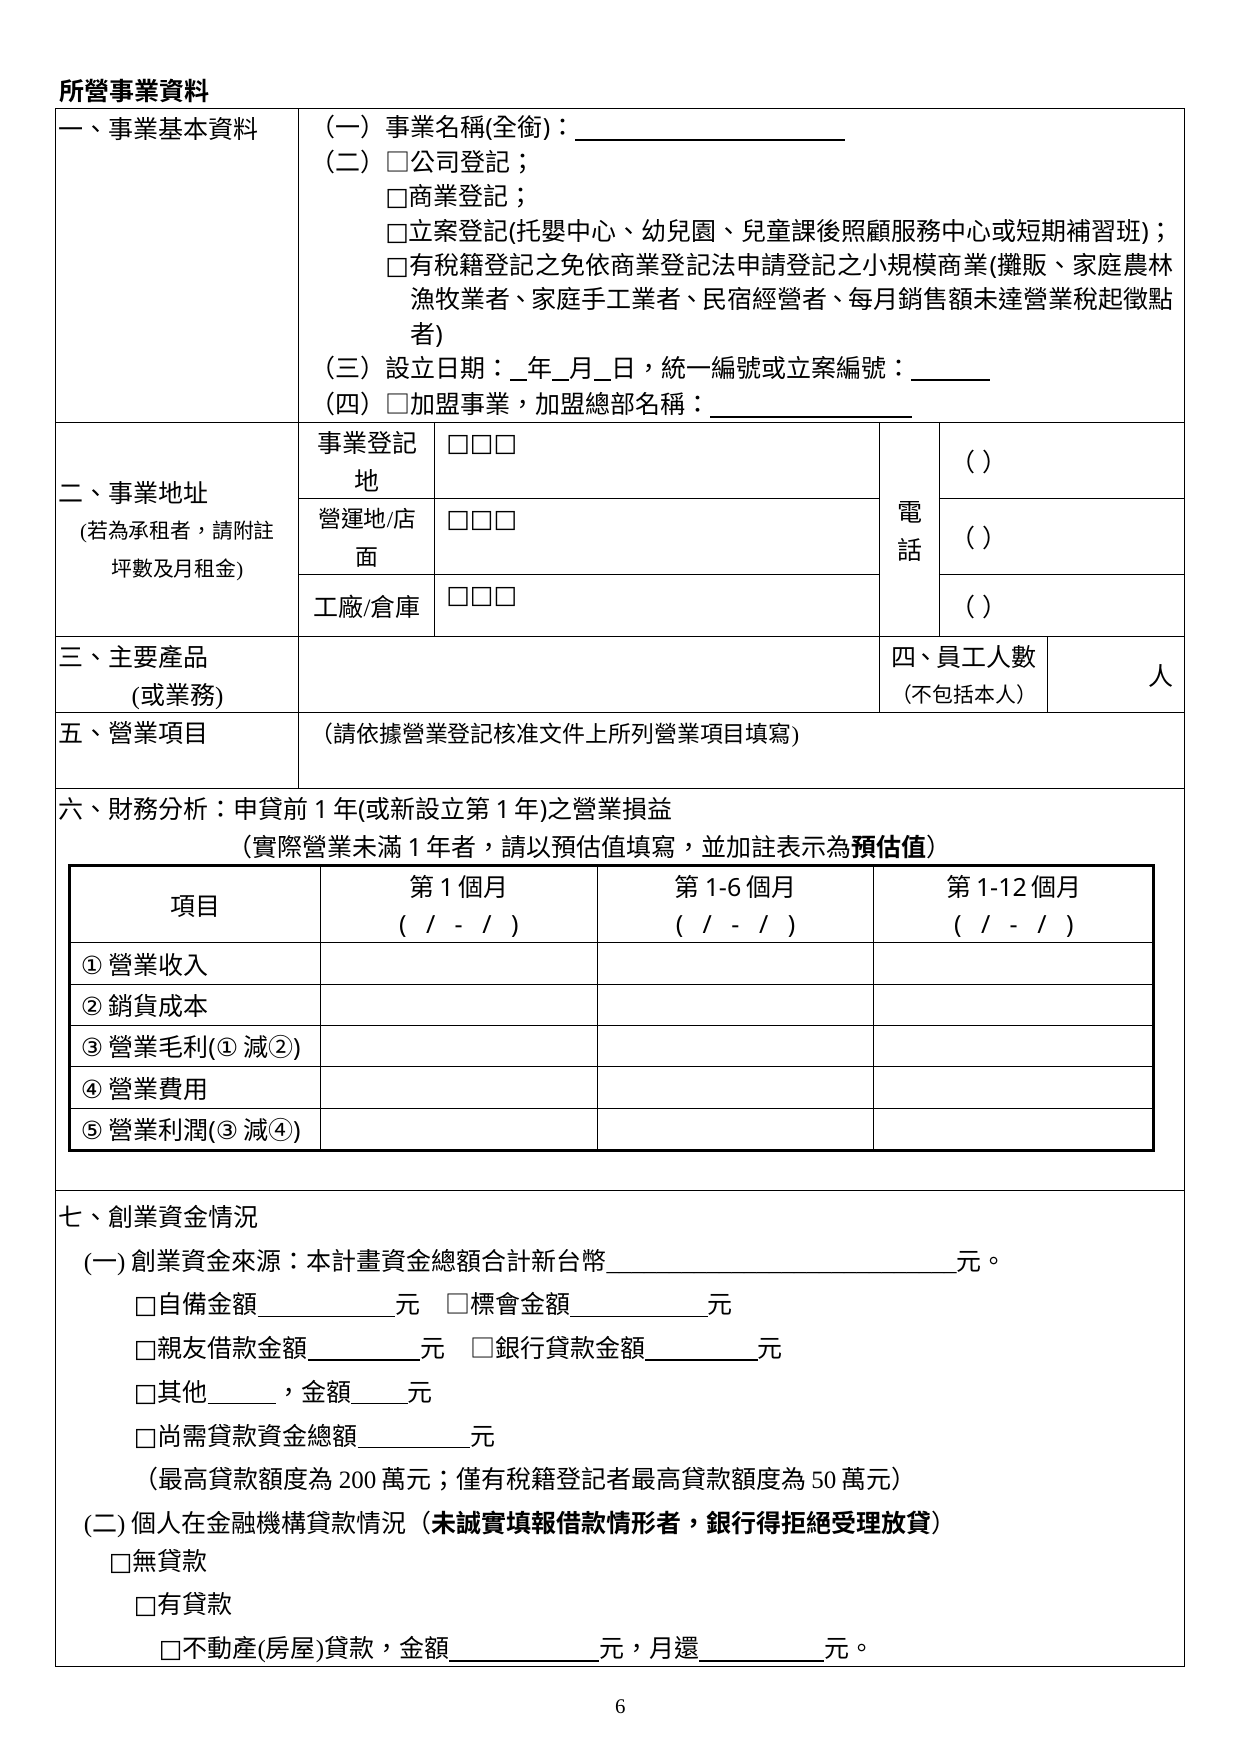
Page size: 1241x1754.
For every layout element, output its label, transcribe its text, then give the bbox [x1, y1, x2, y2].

table_cell [874, 1067, 1152, 1108]
table_cell [874, 1026, 1152, 1066]
table_cell [321, 1026, 597, 1066]
table_cell [321, 985, 597, 1025]
table_cell （ ） [940, 423, 1184, 498]
table_cell [874, 1109, 1152, 1149]
table_cell （ ） [940, 499, 1184, 574]
table_cell □□□ [435, 423, 879, 498]
table_cell 營運地/店面 [299, 499, 434, 574]
table_header 第1-6個月 ( / - / ) [598, 867, 873, 942]
table_cell 四、員工人數 （不包括本人） [880, 637, 1047, 712]
table_cell [598, 985, 873, 1025]
table_cell [598, 1067, 873, 1108]
table_cell 事業登記地 [299, 423, 434, 498]
text 所營事業資料 [59, 71, 1181, 108]
table_cell ①營業收入 [71, 943, 320, 983]
table_cell [874, 943, 1152, 983]
table_cell [874, 985, 1152, 1025]
table_cell 人 [1048, 637, 1184, 712]
table_cell 六、財務分析：申貸前1年(或新設立第1年)之營業損益 （實際營業未滿1年者，請以預估值填寫，並加註表示為預估值） [56, 789, 1184, 1189]
table_cell 三、主要產品 (或業務) [56, 637, 298, 712]
table_cell 電話 [880, 423, 939, 636]
table_cell [299, 637, 879, 712]
table_cell [598, 1026, 873, 1066]
table_cell [598, 943, 873, 983]
table_cell [321, 943, 597, 983]
table_cell [321, 1109, 597, 1149]
table_cell 五、營業項目 [56, 713, 298, 788]
table_cell 七、創業資金情況 (一) 創業資金來源：本計畫資金總額合計新台幣____________________________元。 □自備金額 元 □標會金額 元 □親友借款金額 元 □銀行貸款金額 元 □其他 ，金額 元 □尚需貸款資金總額 元 （最高貸款額度為200萬元；僅有稅籍登記者最高貸款額度為50萬元） (二) 個人在金融機構貸款情況（未誠實填報借款情形者，銀行得拒絕受理放貸） □無貸款 □有貸款 □不動產(房屋)貸款，金額 元，月還 元。 [56, 1191, 1184, 1666]
table_header 第1個月 ( / - / ) [321, 867, 597, 942]
table_cell ④營業費用 [71, 1067, 320, 1108]
table_header 第1-12個月 ( / - / ) [874, 867, 1152, 942]
table_cell ②銷貨成本 [71, 985, 320, 1025]
table_header 一、事業基本資料 [56, 109, 298, 422]
table_cell 二、事業地址 (若為承租者，請附註 坪數及月租金) [56, 423, 298, 636]
table_cell 工廠/倉庫 [299, 575, 434, 636]
table_cell [598, 1109, 873, 1149]
table_header （一）事業名稱(全銜)： （二）□公司登記； □商業登記； □立案登記(托嬰中心、幼兒園、兒童課後照顧服務中心或短期補習班)； □有稅籍登記之免依商業登記法申請登記之小規模商業(攤販、家庭農林漁牧業者、家庭手工業者、民宿經營者、每月銷售額未達營業稅起徵點者) （三）設立日期： 年 月 日，統一編號或立案編號： （四）□加盟事業，加盟總部名稱： [299, 109, 1184, 422]
table_cell □□□ [435, 575, 879, 636]
table_cell □□□ [435, 499, 879, 574]
table_cell ③營業毛利(①減②) [71, 1026, 320, 1066]
table_header 項目 [71, 867, 320, 942]
table_cell （請依據營業登記核准文件上所列營業項目填寫) [299, 713, 1184, 788]
table_cell ⑤營業利潤(③減④) [71, 1109, 320, 1149]
table_cell （ ） [940, 575, 1184, 636]
table_cell [321, 1067, 597, 1108]
